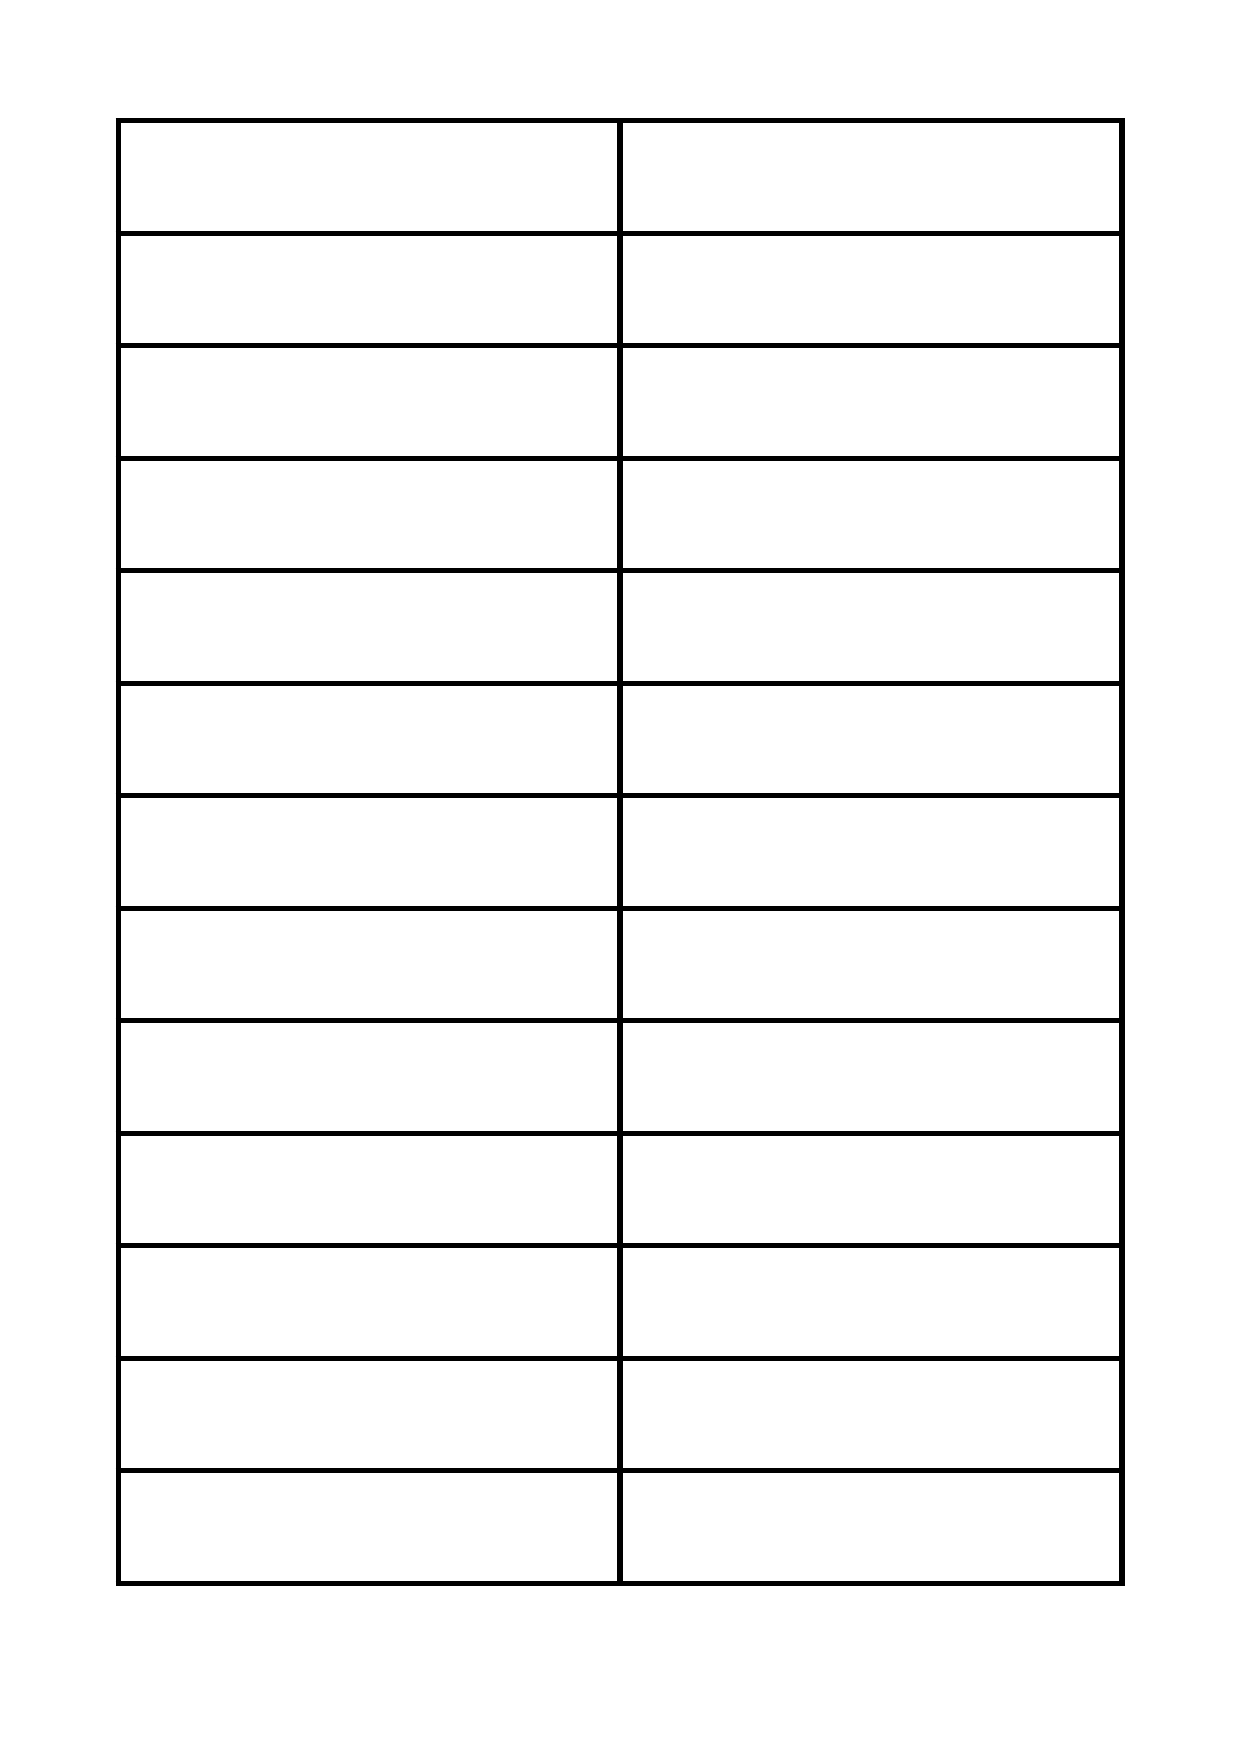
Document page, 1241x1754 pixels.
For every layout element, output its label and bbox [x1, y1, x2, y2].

table_cell [121, 1473, 617, 1581]
table_cell [623, 1473, 1119, 1581]
table_cell [623, 1136, 1119, 1243]
table_cell [623, 1361, 1119, 1468]
table_header [121, 123, 617, 231]
table_cell [623, 686, 1119, 793]
table_header [623, 123, 1119, 231]
table_cell [121, 236, 617, 343]
table_cell [623, 573, 1119, 681]
table_cell [623, 1023, 1119, 1131]
table_cell [623, 1248, 1119, 1356]
table_cell [121, 1136, 617, 1243]
table_cell [121, 348, 617, 456]
table_cell [121, 573, 617, 681]
table_cell [121, 1361, 617, 1468]
table_cell [623, 798, 1119, 906]
table_cell [623, 348, 1119, 456]
table_cell [623, 911, 1119, 1018]
table_cell [121, 1248, 617, 1356]
table_cell [121, 1023, 617, 1131]
table_cell [623, 236, 1119, 343]
table_cell [121, 911, 617, 1018]
table_cell [623, 461, 1119, 568]
table_cell [121, 798, 617, 906]
table_cell [121, 686, 617, 793]
table_cell [121, 461, 617, 568]
